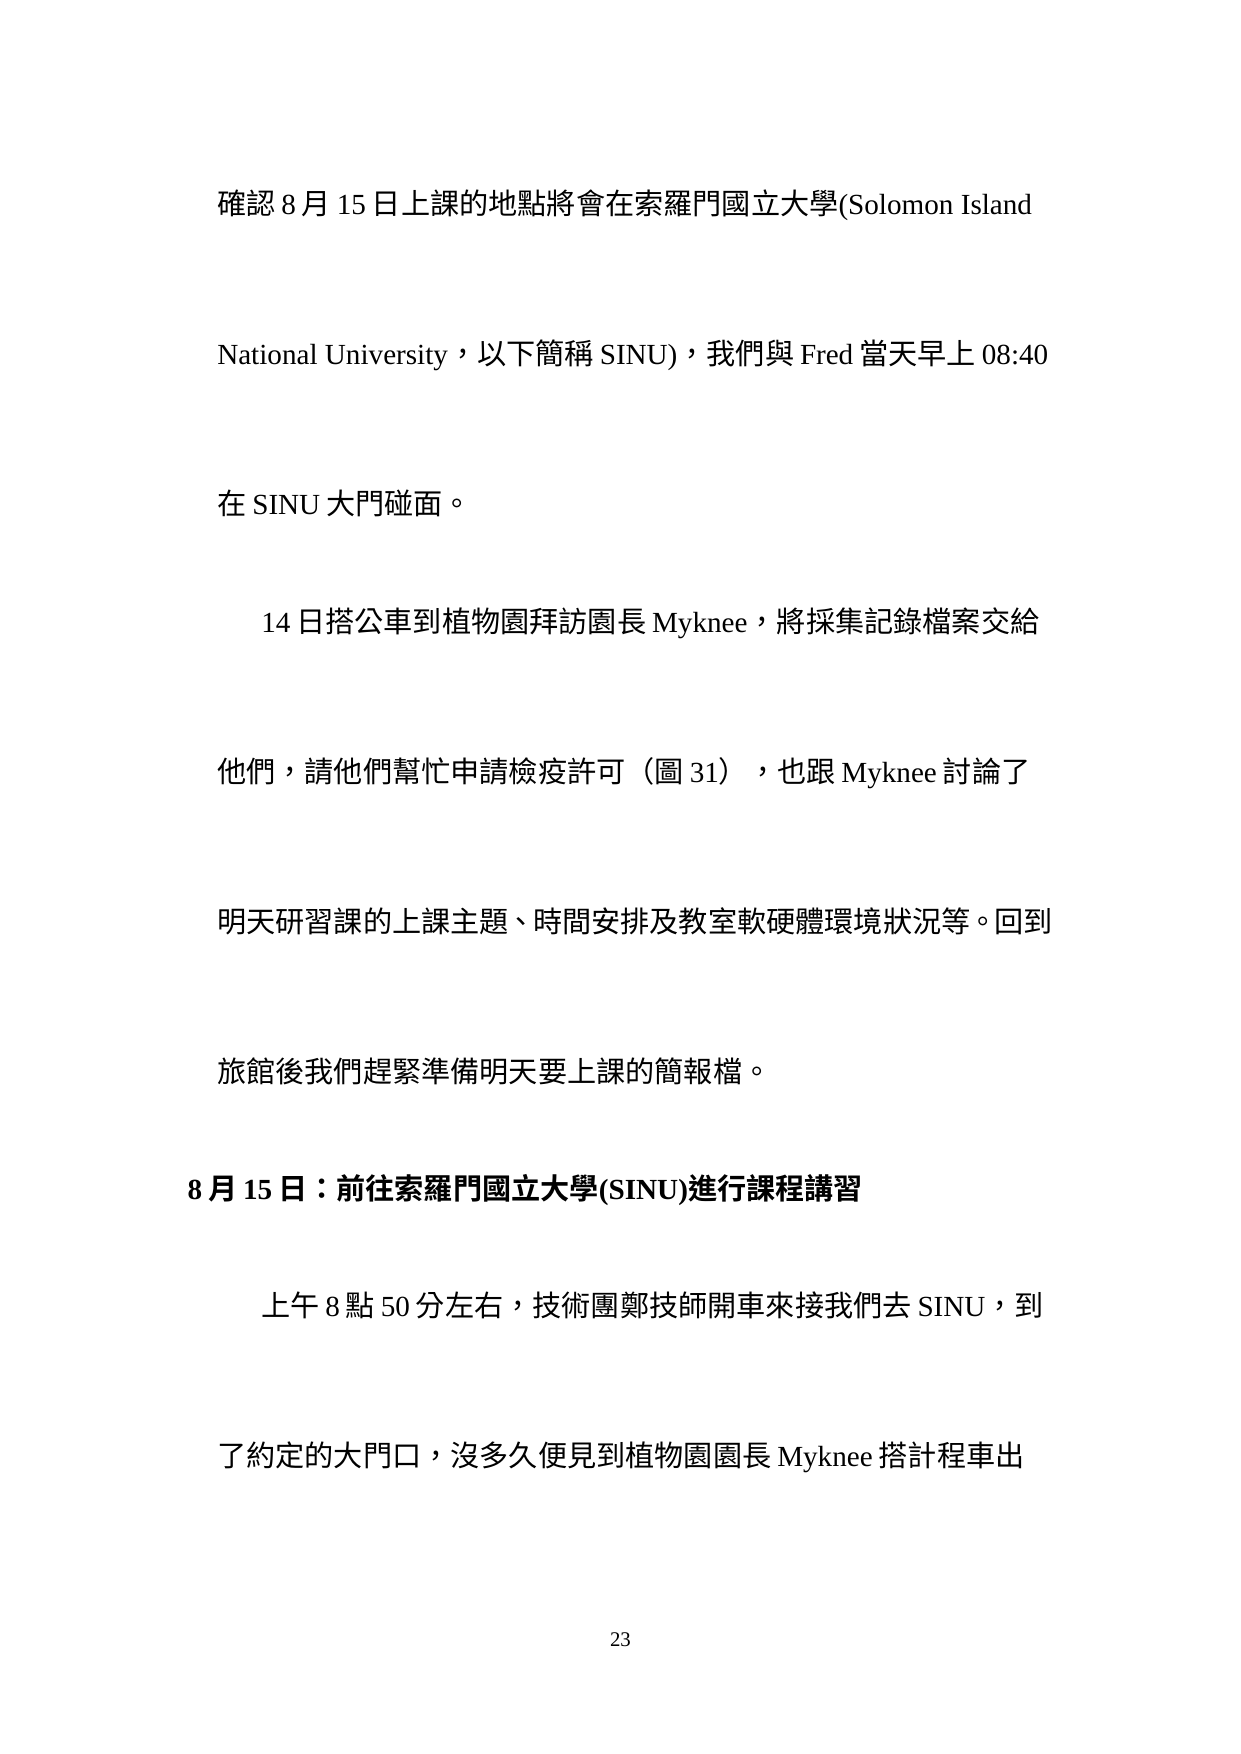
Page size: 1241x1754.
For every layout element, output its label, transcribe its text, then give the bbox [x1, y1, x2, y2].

subtitle 確認8月15日上課的地點將會在索羅門國立大學(Solomon Island National University，以下簡稱SINU)，我們與Fred當天早上08:40在SINU大門碰面。 [217, 164, 1053, 539]
subtitle 8月15日：前往索羅門國立大學(SINU)進行課程講習 [187, 1149, 1053, 1224]
subtitle 14日搭公車到植物園拜訪園長Myknee，將採集記錄檔案交給他們，請他們幫忙申請檢疫許可（圖31），也跟Myknee討論了明天研習課的上課主題、時間安排及教室軟硬體環境狀況等。回到旅館後我們趕緊準備明天要上課的簡報檔。 [217, 582, 1053, 1107]
subtitle 上午8點50分左右，技術團鄭技師開車來接我們去SINU，到了約定的大門口，沒多久便見到植物園園長Myknee搭計程車出現，引導我們到自然資源與應用科學學院（School of Natural Resources and Applied Sciences）上課。9點半左右「索國植物資源保存講習會暨植物調查訓練」研習課開始，先由Myknee介紹本次研習課程的緣由與本計畫的研究團隊，接著由特生中心陳志輝博士上台，介紹本計劃緣由及目前進行的狀況，期許未來能由在座的本地人接續完成。接著陳建文介紹植物園生物多樣性蒐藏資料的管理，包含了各項作業流程與相關資料庫建置與管理（圖32）。吳維修則安排在第三位，介紹如何辨認蕨類植物（圖33）。三人結束簡報之後，續由Myknee主持，開放大家提問與給予我們評論與建議，整個研習會的上課人數不少（圖34），有60多位，有些人晚到了，沒進教室，就在教室外面聽課。一位在SINU任教的老師表示這樣的研習會很不錯，能讓學生們接受到不一樣的資訊，學習不同領域的內容。 [217, 1266, 1053, 1491]
